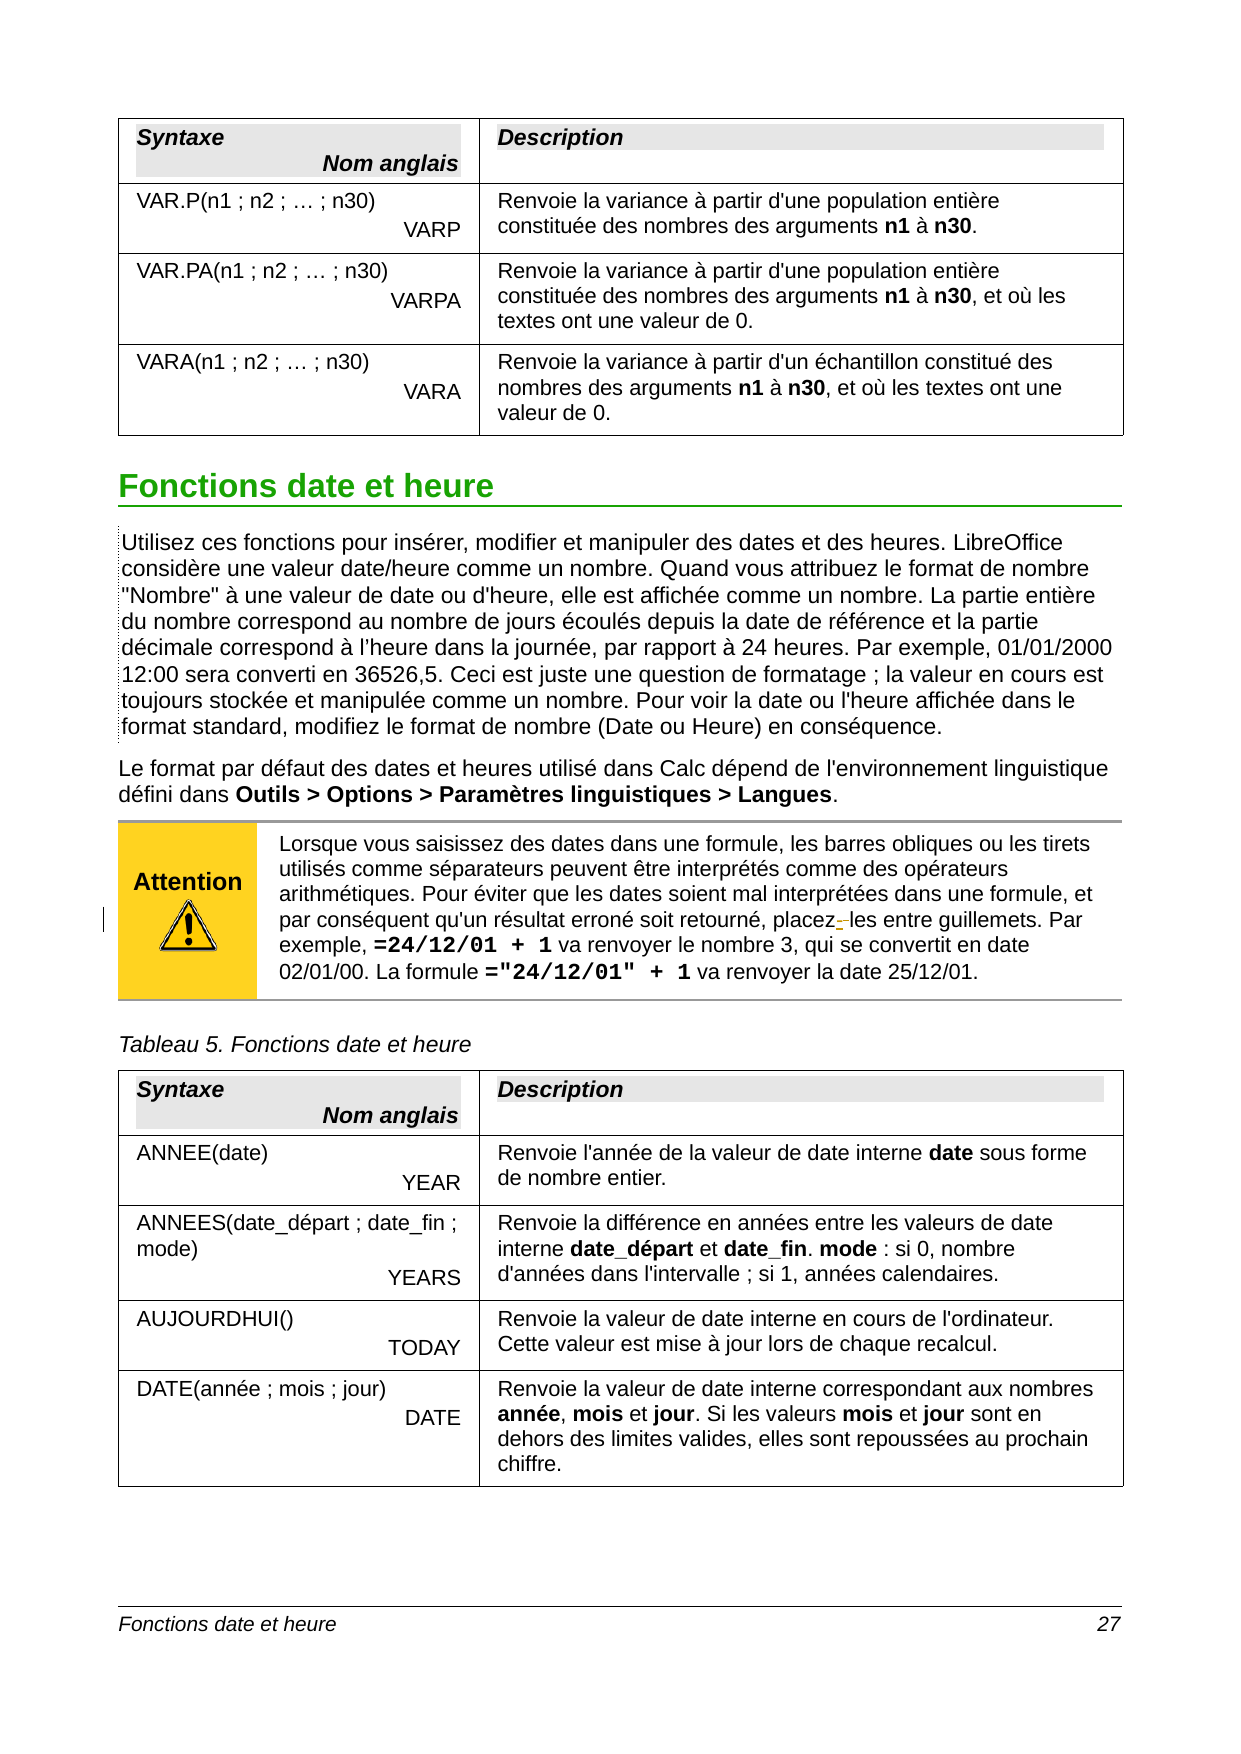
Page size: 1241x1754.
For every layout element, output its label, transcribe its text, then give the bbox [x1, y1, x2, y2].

table_cell AUJOURDHUI() TODAY [119, 1301, 479, 1370]
text Le format par défaut des dates et heures utilisé dans Calc dépend de l'environnement linguistique défini dans Outils > Options > Paramètres linguistiques > Langues. [118, 755, 1122, 808]
table_cell ANNEE(date) YEAR [119, 1136, 479, 1204]
table_cell Renvoie la variance à partir d'un échantillon constitué des nombres des arguments n1 à n30, et où les textes ont une valeur de 0. [480, 345, 1123, 434]
table_cell ANNEES(date_départ ; date_fin ; mode) YEARS [119, 1206, 479, 1300]
table_cell VARA(n1 ; n2 ; … ; n30) VARA [119, 345, 479, 434]
table_cell VAR.P(n1 ; n2 ; … ; n30) VARP [119, 184, 479, 252]
table_cell Renvoie la variance à partir d'une population entière constituée des nombres des arguments n1 à n30. [480, 184, 1123, 252]
table_cell Renvoie la valeur de date interne correspondant aux nombres année, mois et jour. Si les valeurs mois et jour sont en dehors des limites valides, elles sont repoussées au prochain chiffre. [480, 1371, 1123, 1486]
text Utilisez ces fonctions pour insérer, modifier et manipuler des dates et des heures. LibreOffice considère une valeur date/heure comme un nombre. Quand vous attribuez le format de nombre "Nombre" à une valeur de date ou d'heure, elle est affichée comme un nombre. La partie entière du nombre correspond au nombre de jours écoulés depuis la date de référence et la partie décimale correspond à l’heure dans la journée, par rapport à 24 heures. Par exemple, 01/01/2000 12:00 sera converti en 36526,5. Ceci est juste une question de formatage ; la valeur en cours est toujours stockée et manipulée comme un nombre. Pour voir la date ou l'heure affichée dans le format standard, modifiez le format de nombre (Date ou Heure) en conséquence. [118, 526, 1122, 743]
table_header Syntaxe Nom anglais [119, 119, 479, 182]
table_cell Renvoie la variance à partir d'une population entière constituée des nombres des arguments n1 à n30, et où les textes ont une valeur de 0. [480, 254, 1123, 343]
subtitle Fonctions date et heure [118, 467, 1122, 505]
table_cell DATE(année ; mois ; jour) DATE [119, 1371, 479, 1486]
table_cell VAR.PA(n1 ; n2 ; … ; n30) VARPA [119, 254, 479, 343]
text Tableau 5. Fonctions date et heure [118, 1031, 1122, 1058]
table_header Syntaxe Nom anglais [119, 1071, 479, 1134]
table_header Attention [118, 823, 257, 999]
table_cell Renvoie l'année de la valeur de date interne date sous forme de nombre entier. [480, 1136, 1123, 1204]
table_cell Renvoie la différence en années entre les valeurs de date interne date_départ et date_fin. mode : si 0, nombre d'années dans l'intervalle ; si 1, années calendaires. [480, 1206, 1123, 1300]
table_cell Renvoie la valeur de date interne en cours de l'ordinateur. Cette valeur est mise à jour lors de chaque recalcul. [480, 1301, 1123, 1370]
table_header Description [480, 119, 1123, 182]
table_header Lorsque vous saisissez des dates dans une formule, les barres obliques ou les tirets utilisés comme séparateurs peuvent être interprétés comme des opérateurs arithmétiques. Pour éviter que les dates soient mal interprétées dans une formule, et par conséquent qu'un résultat erroné soit retourné, placez-les entre guillemets. Par exemple, =24/12/01 + 1 va renvoyer le nombre 3, qui se convertit en date 02/01/00. La formule ="24/12/01" + 1 va renvoyer la date 25/12/01. [258, 823, 1122, 999]
picture [155, 895, 220, 955]
table_header Description [480, 1071, 1123, 1134]
